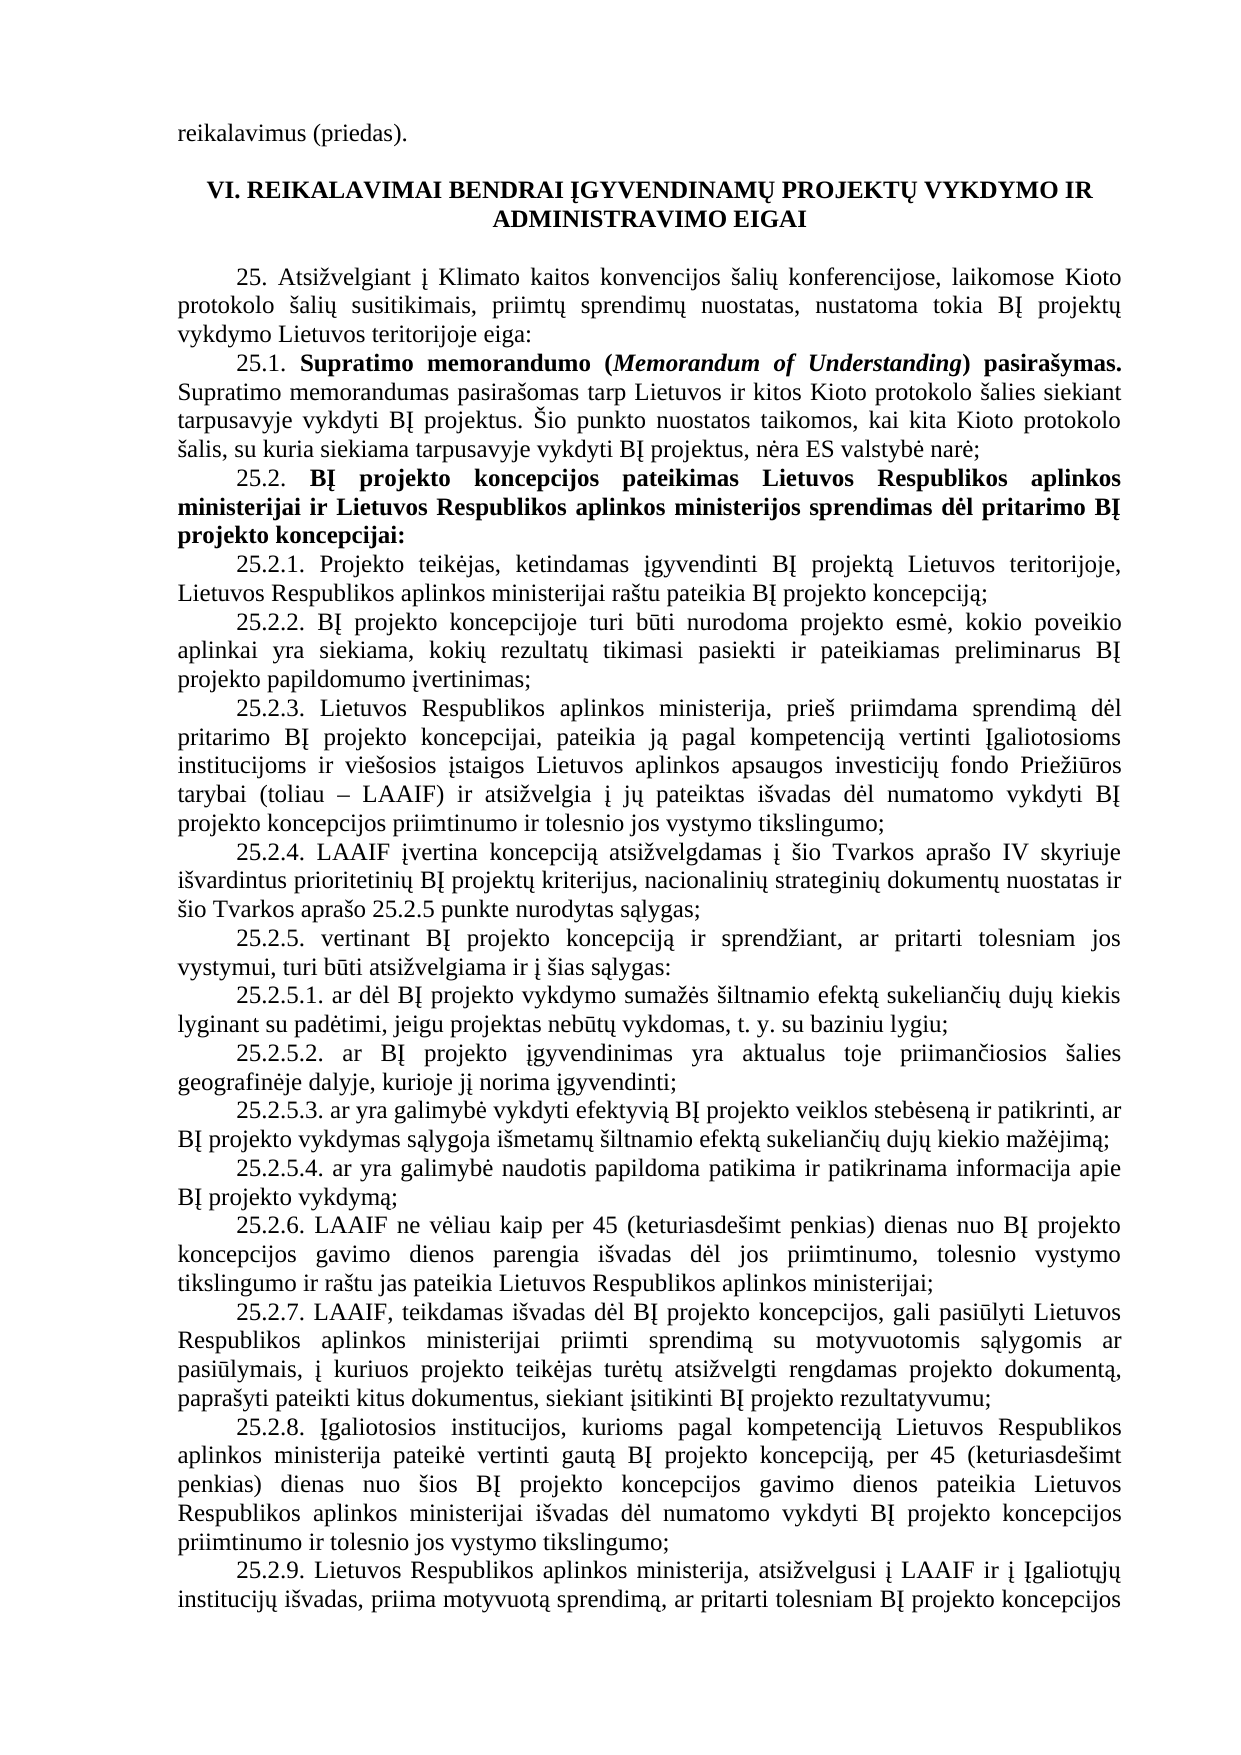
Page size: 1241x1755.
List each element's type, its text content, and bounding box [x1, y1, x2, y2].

text 25. Atsižvelgiant į Klimato kaitos konvencijos šalių konferencijose, laikomose Kioto protokolo šalių susitikimais, priimtų sprendimų nuostatas, nustatoma tokia BĮ projektų vykdymo Lietuvos teritorijoje eiga: [177, 262, 1122, 348]
text 25.2.8. Įgaliotosios institucijos, kurioms pagal kompetenciją Lietuvos Respublikos aplinkos ministerija pateikė vertinti gautą BĮ projekto koncepciją, per 45 (keturiasdešimt penkias) dienas nuo šios BĮ projekto koncepcijos gavimo dienos pateikia Lietuvos Respublikos aplinkos ministerijai išvadas dėl numatomo vykdyti BĮ projekto koncepcijos priimtinumo ir tolesnio jos vystymo tikslingumo; [177, 1412, 1122, 1556]
text 25.2.6. LAAIF ne vėliau kaip per 45 (keturiasdešimt penkias) dienas nuo BĮ projekto koncepcijos gavimo dienos parengia išvadas dėl jos priimtinumo, tolesnio vystymo tikslingumo ir raštu jas pateikia Lietuvos Respublikos aplinkos ministerijai; [177, 1211, 1122, 1297]
text 25.2.2. BĮ projekto koncepcijoje turi būti nurodoma projekto esmė, kokio poveikio aplinkai yra siekiama, kokių rezultatų tikimasi pasiekti ir pateikiamas preliminarus BĮ projekto papildomumo įvertinimas; [177, 607, 1122, 693]
text 25.2.5. vertinant BĮ projekto koncepciją ir sprendžiant, ar pritarti tolesniam jos vystymui, turi būti atsižvelgiama ir į šias sąlygas: [177, 923, 1122, 981]
text 25.1. Supratimo memorandumo (Memorandum of Understanding) pasirašymas. Supratimo memorandumas pasirašomas tarp Lietuvos ir kitos Kioto protokolo šalies siekiant tarpusavyje vykdyti BĮ projektus. Šio punkto nuostatos taikomos, kai kita Kioto protokolo šalis, su kuria siekiama tarpusavyje vykdyti BĮ projektus, nėra ES valstybė narė; [177, 348, 1122, 463]
text 25.2.5.3. ar yra galimybė vykdyti efektyvią BĮ projekto veiklos stebėseną ir patikrinti, ar BĮ projekto vykdymas sąlygoja išmetamų šiltnamio efektą sukeliančių dujų kiekio mažėjimą; [177, 1096, 1122, 1153]
text 25.2. BĮ projekto koncepcijos pateikimas Lietuvos Respublikos aplinkos ministerijai ir Lietuvos Respublikos aplinkos ministerijos sprendimas dėl pritarimo BĮ projekto koncepcijai: [177, 463, 1122, 549]
text 25.2.1. Projekto teikėjas, ketindamas įgyvendinti BĮ projektą Lietuvos teritorijoje, Lietuvos Respublikos aplinkos ministerijai raštu pateikia BĮ projekto koncepciją; [177, 549, 1122, 607]
text 25.2.5.4. ar yra galimybė naudotis papildoma patikima ir patikrinama informacija apie BĮ projekto vykdymą; [177, 1153, 1122, 1211]
text 25.2.9. Lietuvos Respublikos aplinkos ministerija, atsižvelgusi į LAAIF ir į Įgaliotųjų institucijų išvadas, priima motyvuotą sprendimą, ar pritarti tolesniam BĮ projekto koncepcijos [177, 1556, 1122, 1613]
text 25.2.3. Lietuvos Respublikos aplinkos ministerija, prieš priimdama sprendimą dėl pritarimo BĮ projekto koncepcijai, pateikia ją pagal kompetenciją vertinti Įgaliotosioms institucijoms ir viešosios įstaigos Lietuvos aplinkos apsaugos investicijų fondo Priežiūros tarybai (toliau – LAAIF) ir atsižvelgia į jų pateiktas išvadas dėl numatomo vykdyti BĮ projekto koncepcijos priimtinumo ir tolesnio jos vystymo tikslingumo; [177, 693, 1122, 837]
text VI. REIKALAVIMAI BENDRAI ĮGYVENDINAMŲ PROJEKTŲ VYKDYMO IR ADMINISTRAVIMO EIGAI [177, 176, 1122, 233]
text 25.2.5.1. ar dėl BĮ projekto vykdymo sumažės šiltnamio efektą sukeliančių dujų kiekis lyginant su padėtimi, jeigu projektas nebūtų vykdomas, t. y. su baziniu lygiu; [177, 981, 1122, 1038]
text 25.2.4. LAAIF įvertina koncepciją atsižvelgdamas į šio Tvarkos aprašo IV skyriuje išvardintus prioritetinių BĮ projektų kriterijus, nacionalinių strateginių dokumentų nuostatas ir šio Tvarkos aprašo 25.2.5 punkte nurodytas sąlygas; [177, 837, 1122, 923]
text reikalavimus (priedas). [177, 118, 1122, 147]
text 25.2.5.2. ar BĮ projekto įgyvendinimas yra aktualus toje priimančiosios šalies geografinėje dalyje, kurioje jį norima įgyvendinti; [177, 1038, 1122, 1096]
text 25.2.7. LAAIF, teikdamas išvadas dėl BĮ projekto koncepcijos, gali pasiūlyti Lietuvos Respublikos aplinkos ministerijai priimti sprendimą su motyvuotomis sąlygomis ar pasiūlymais, į kuriuos projekto teikėjas turėtų atsižvelgti rengdamas projekto dokumentą, paprašyti pateikti kitus dokumentus, siekiant įsitikinti BĮ projekto rezultatyvumu; [177, 1297, 1122, 1412]
